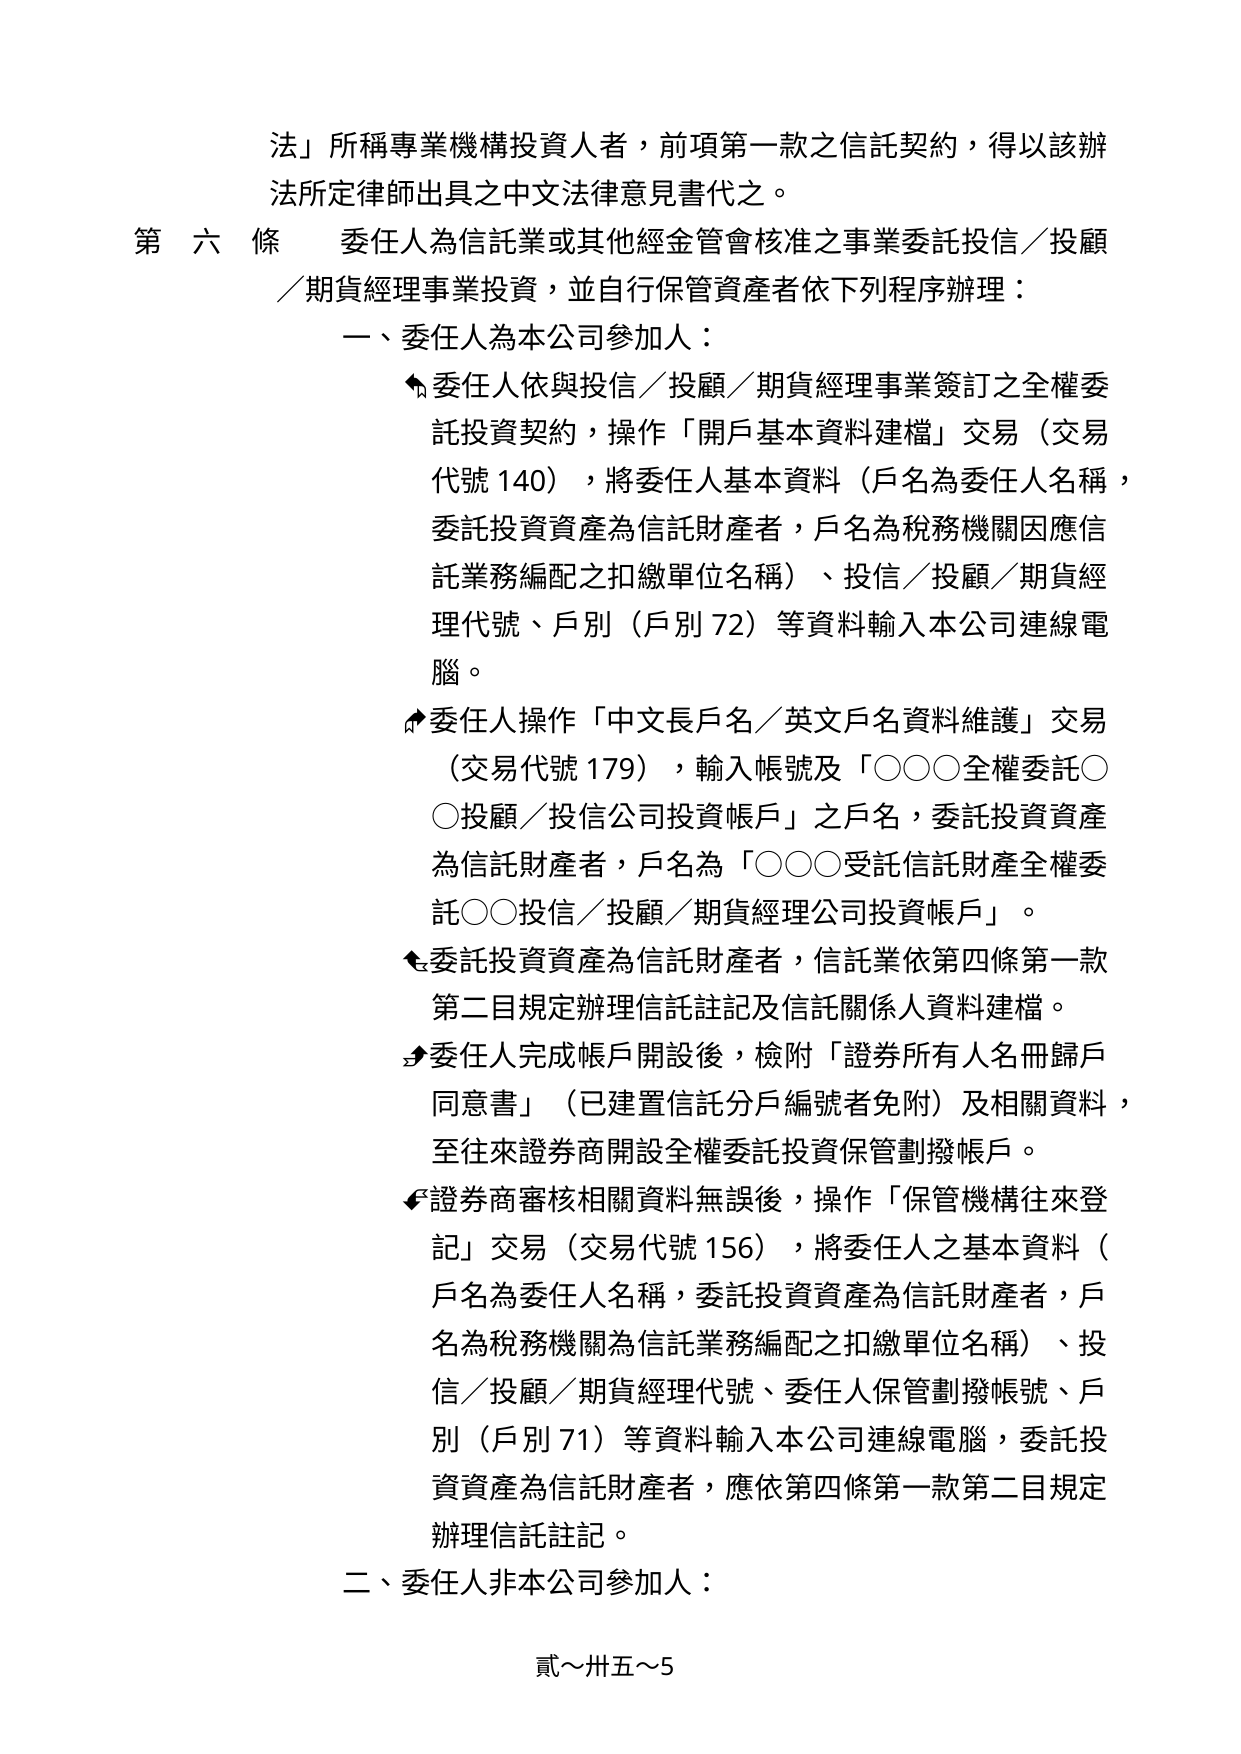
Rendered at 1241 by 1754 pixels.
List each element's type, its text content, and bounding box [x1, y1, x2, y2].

text 一、委任人為本公司參加人： [342, 310, 1110, 358]
text 第 六 條 委任人為信託業或其他經金管會核准之事業委託投信／投顧／期貨經理事業投資，並自行保管資產者依下列程序辦理： [133, 214, 1110, 310]
text 委任人操作「中文長戶名／英文戶名資料維護」交易（交易代號179），輸入帳號及「○○○全權委託○○投顧／投信公司投資帳戶」之戶名，委託投資資產為信託財產者，戶名為「○○○受託信託財產全權委託○○投信／投顧／期貨經理公司投資帳戶」。 [402, 693, 1110, 933]
text 法」所稱專業機構投資人者，前項第一款之信託契約，得以該辦法所定律師出具之中文法律意見書代之。 [269, 118, 1110, 214]
text 委託投資資產為信託財產者，信託業依第四條第一款第二目規定辦理信託註記及信託關係人資料建檔。 [402, 933, 1110, 1028]
text 委任人依與投信／投顧／期貨經理事業簽訂之全權委託投資契約，操作「開戶基本資料建檔」交易（交易代號140），將委任人基本資料（戶名為委任人名稱，委託投資資產為信託財產者，戶名為稅務機關因應信託業務編配之扣繳單位名稱）、投信／投顧／期貨經理代號、戶別（戶別72）等資料輸入本公司連線電腦。 [402, 358, 1110, 693]
text 二、委任人非本公司參加人： [342, 1556, 1110, 1603]
text 證券商審核相關資料無誤後，操作「保管機構往來登記」交易（交易代號156），將委任人之基本資料（戶名為委任人名稱，委託投資資產為信託財產者，戶名為稅務機關為信託業務編配之扣繳單位名稱）、投信／投顧／期貨經理代號、委任人保管劃撥帳號、戶別（戶別71）等資料輸入本公司連線電腦，委託投資資產為信託財產者，應依第四條第一款第二目規定辦理信託註記。 [402, 1172, 1110, 1556]
text 委任人完成帳戶開設後，檢附「證券所有人名冊歸戶同意書」（已建置信託分戶編號者免附）及相關資料，至往來證券商開設全權委託投資保管劃撥帳戶。 [402, 1028, 1110, 1172]
